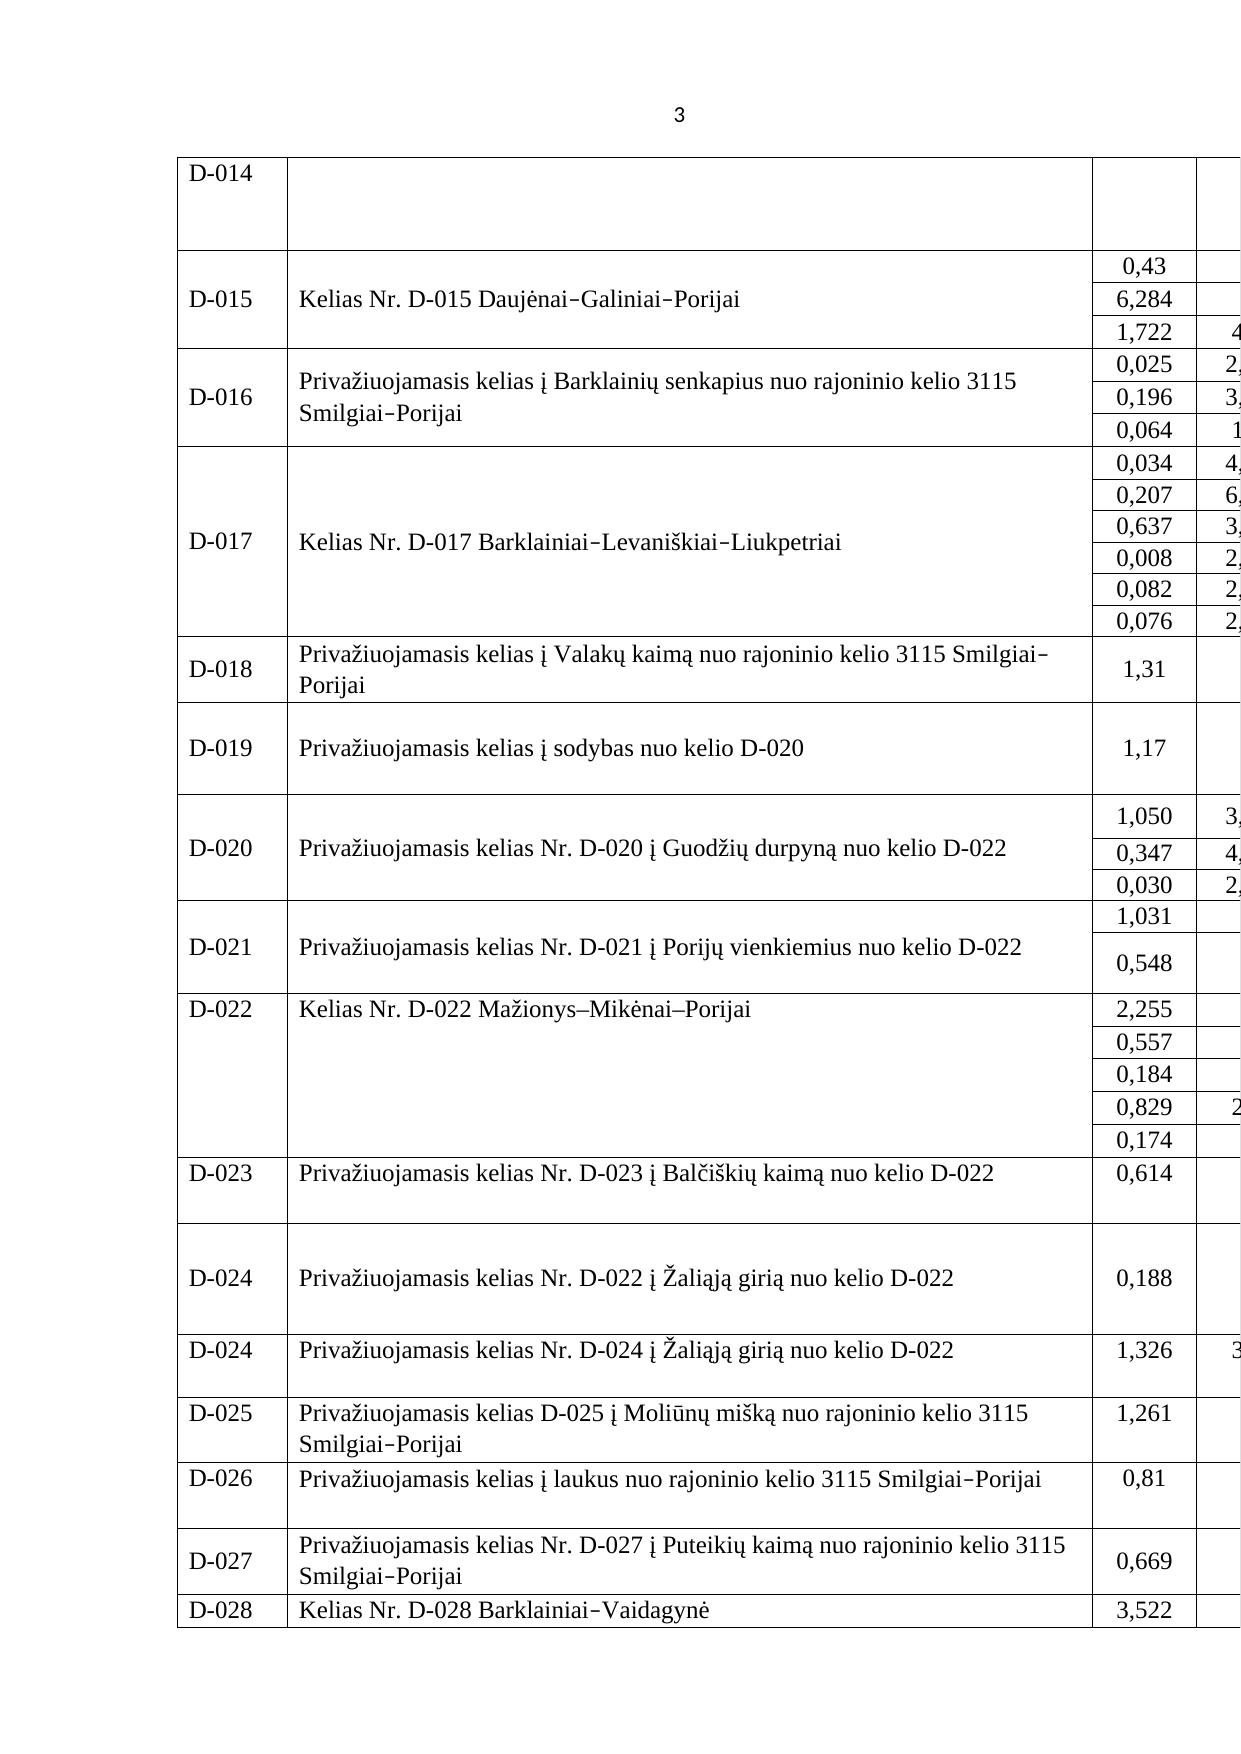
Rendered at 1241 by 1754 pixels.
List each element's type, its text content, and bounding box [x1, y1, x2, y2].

table_cell 3 [1197, 1158, 1240, 1222]
table_cell 5 [1197, 251, 1240, 282]
table_cell 0,347 [1093, 839, 1196, 869]
table_cell D-015 [178, 251, 287, 348]
table_cell 0,829 [1093, 1092, 1196, 1124]
table_cell 3,65 [1197, 795, 1240, 837]
table_cell 2,58 [1197, 870, 1240, 900]
table_cell D-025 [178, 1398, 287, 1462]
table_cell Privažiuojamasis kelias į Valakų kaimą nuo rajoninio kelio 3115 Smilgiai–Porijai [288, 637, 1092, 702]
table_cell Privažiuojamasis kelias į sodybas nuo kelio D-020 [288, 703, 1092, 794]
table_cell 3 [1197, 1463, 1240, 1528]
table_cell D-020 [178, 795, 287, 900]
table_cell 3 [1197, 637, 1240, 702]
table_cell 5 [1197, 1027, 1240, 1058]
table_cell D-027 [178, 1529, 287, 1593]
table_cell Kelias Nr. D-028 Barklainiai–Vaidagynė [288, 1595, 1092, 1627]
table_cell Privažiuojamasis kelias Nr. D-021 į Porijų vienkiemius nuo kelio D-022 [288, 901, 1092, 993]
table_cell 3 [1197, 933, 1240, 993]
table_cell D-018 [178, 637, 287, 702]
table_cell 4 [1197, 283, 1240, 315]
table_cell 0,637 [1093, 511, 1196, 542]
table_cell 3,5 [1197, 1335, 1240, 1397]
table_cell 0,184 [1093, 1059, 1196, 1091]
table_cell 5 [1197, 1398, 1240, 1462]
table_cell 0,008 [1093, 543, 1196, 573]
table_cell 4 [1197, 1059, 1240, 1091]
table_cell Privažiuojamasis kelias į laukus nuo rajoninio kelio 3115 Smilgiai–Porijai [288, 1463, 1092, 1528]
table_cell 0,614 [1093, 1158, 1196, 1222]
table_cell 3,522 [1093, 1595, 1196, 1627]
table_cell D-024 [178, 1335, 287, 1397]
table_cell 0,034 [1093, 447, 1196, 479]
table_cell D-017 [178, 447, 287, 636]
table_cell D-024 [178, 1224, 287, 1334]
table_cell Kelias Nr. D-017 Barklainiai–Levaniškiai–Liukpetriai [288, 447, 1092, 636]
table_cell Privažiuojamasis kelias Nr. D-020 į Guodžių durpyną nuo kelio D-022 [288, 795, 1092, 900]
table_cell 0,082 [1093, 574, 1196, 605]
table_cell D-023 [178, 1158, 287, 1222]
table_cell 1,031 [1093, 901, 1196, 932]
table_cell 3 [1197, 1224, 1240, 1334]
table_cell D-028 [178, 1595, 287, 1627]
table_cell D-019 [178, 703, 287, 794]
table_cell [1093, 158, 1196, 249]
table_cell 0,188 [1093, 1224, 1196, 1334]
table_cell 1,31 [1093, 637, 1196, 702]
table_cell Privažiuojamasis kelias į Barklainių senkapius nuo rajoninio kelio 3115 Smilgiai–Porijai [288, 349, 1092, 446]
table_cell D-016 [178, 349, 287, 446]
table_cell 0,548 [1093, 933, 1196, 993]
table_cell 3,18 [1197, 511, 1240, 542]
table_cell 3 [1197, 1125, 1240, 1157]
table_cell Privažiuojamasis kelias D-025 į Moliūnų mišką nuo rajoninio kelio 3115 Smilgiai–Porijai [288, 1398, 1092, 1462]
table_cell 6 [1197, 994, 1240, 1026]
table_cell D-021 [178, 901, 287, 993]
table_cell 0,025 [1093, 349, 1196, 381]
table_cell 0,196 [1093, 382, 1196, 413]
table_cell 1,9 [1197, 414, 1240, 446]
table_cell D-026 [178, 1463, 287, 1528]
table_cell 0,030 [1093, 870, 1196, 900]
table_cell 0,669 [1093, 1529, 1196, 1593]
table_cell 4 [1197, 1595, 1240, 1627]
table_cell 3 [1197, 1529, 1240, 1593]
table_cell [288, 158, 1092, 249]
table_cell 1,050 [1093, 795, 1196, 837]
table_cell Kelias Nr. D-015 Daujėnai–Galiniai–Porijai [288, 251, 1092, 348]
table_cell Privažiuojamasis kelias Nr. D-023 į Balčiškių kaimą nuo kelio D-022 [288, 1158, 1092, 1222]
table_cell D-014 [178, 158, 287, 249]
table_cell 3,06 [1197, 382, 1240, 413]
table_cell 4 [1197, 703, 1240, 794]
table_cell 2,88 [1197, 606, 1240, 636]
table_cell 0,207 [1093, 480, 1196, 510]
table_cell 1,326 [1093, 1335, 1196, 1397]
table_cell Privažiuojamasis kelias Nr. D-024 į Žaliąją girią nuo kelio D-022 [288, 1335, 1092, 1397]
table_cell 0,076 [1093, 606, 1196, 636]
table_cell 1,261 [1093, 1398, 1196, 1462]
table_cell Kelias Nr. D-022 Mažionys–Mikėnai–Porijai [288, 994, 1092, 1157]
table_cell Privažiuojamasis kelias Nr. D-027 į Puteikių kaimą nuo rajoninio kelio 3115 Smilgiai–Porijai [288, 1529, 1092, 1593]
table_cell 4,56 [1197, 839, 1240, 869]
table_cell 4 [1197, 901, 1240, 932]
table_cell 4,32 [1197, 447, 1240, 479]
table_cell 1,17 [1093, 703, 1196, 794]
table_cell 0,81 [1093, 1463, 1196, 1528]
table_cell 0,43 [1093, 251, 1196, 282]
table_cell 0,064 [1093, 414, 1196, 446]
table_cell 2,69 [1197, 574, 1240, 605]
table_cell 1,722 [1093, 316, 1196, 348]
table_cell 4 [1197, 158, 1240, 249]
table_cell 4,5 [1197, 316, 1240, 348]
table_cell 6,284 [1093, 283, 1196, 315]
table_cell 2,98 [1197, 543, 1240, 573]
table_cell Privažiuojamasis kelias Nr. D-022 į Žaliąją girią nuo kelio D-022 [288, 1224, 1092, 1334]
table_cell D-022 [178, 994, 287, 1157]
table_cell 0,174 [1093, 1125, 1196, 1157]
table_cell 6,01 [1197, 480, 1240, 510]
table_cell 2,92 [1197, 349, 1240, 381]
table_cell 2,255 [1093, 994, 1196, 1026]
table_cell 2,5 [1197, 1092, 1240, 1124]
table_cell 0,557 [1093, 1027, 1196, 1058]
